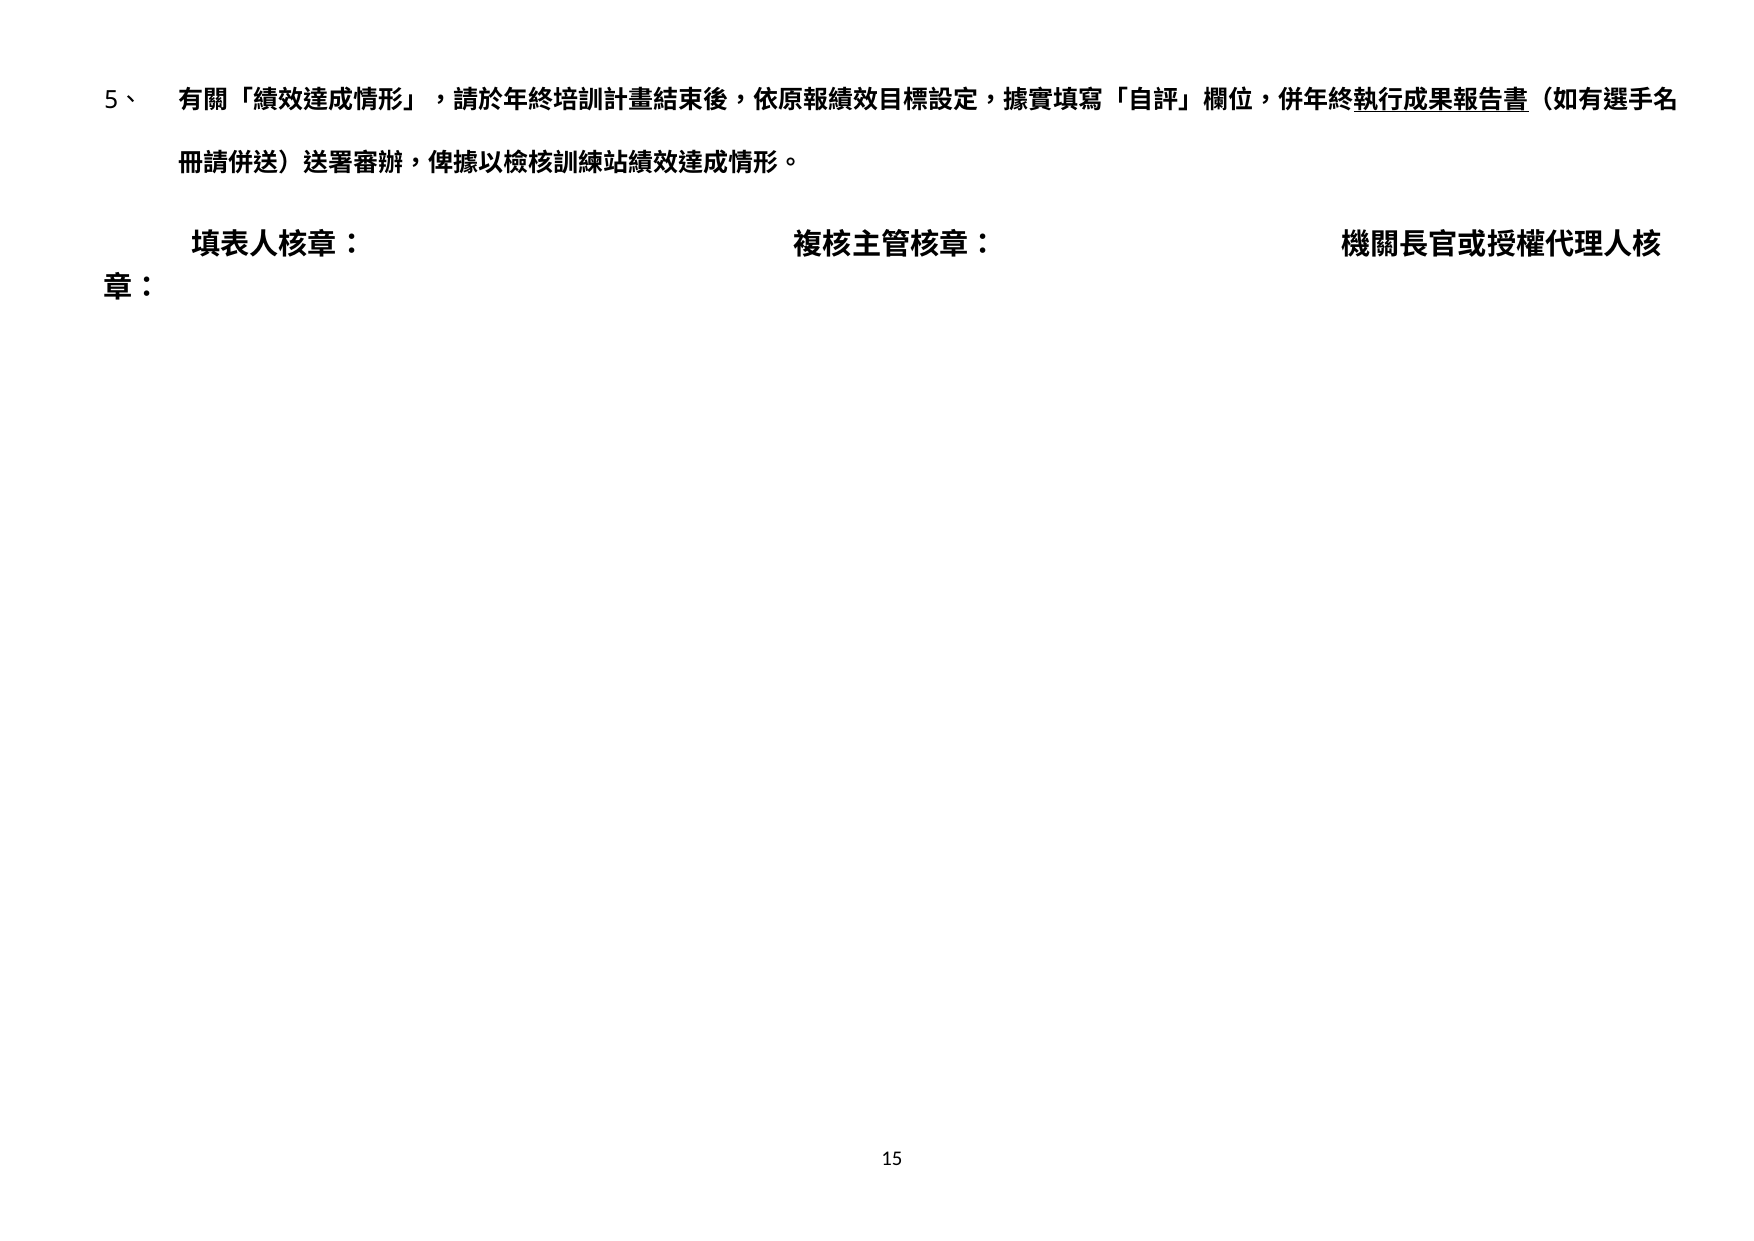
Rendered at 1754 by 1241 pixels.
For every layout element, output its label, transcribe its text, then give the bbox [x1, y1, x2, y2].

text 填表人核章： 複核主管核章： 機關長官或授權代理人核章： [103, 221, 1680, 305]
list 有關「績效達成情形」，請於年終培訓計畫結束後，依原報績效目標設定，據實填寫「自評」欄位，併年終執行成果報告書（如有選手名冊請併送）送署審辦，俾據以檢核訓練站績效達成情形。 [103, 56, 1680, 181]
